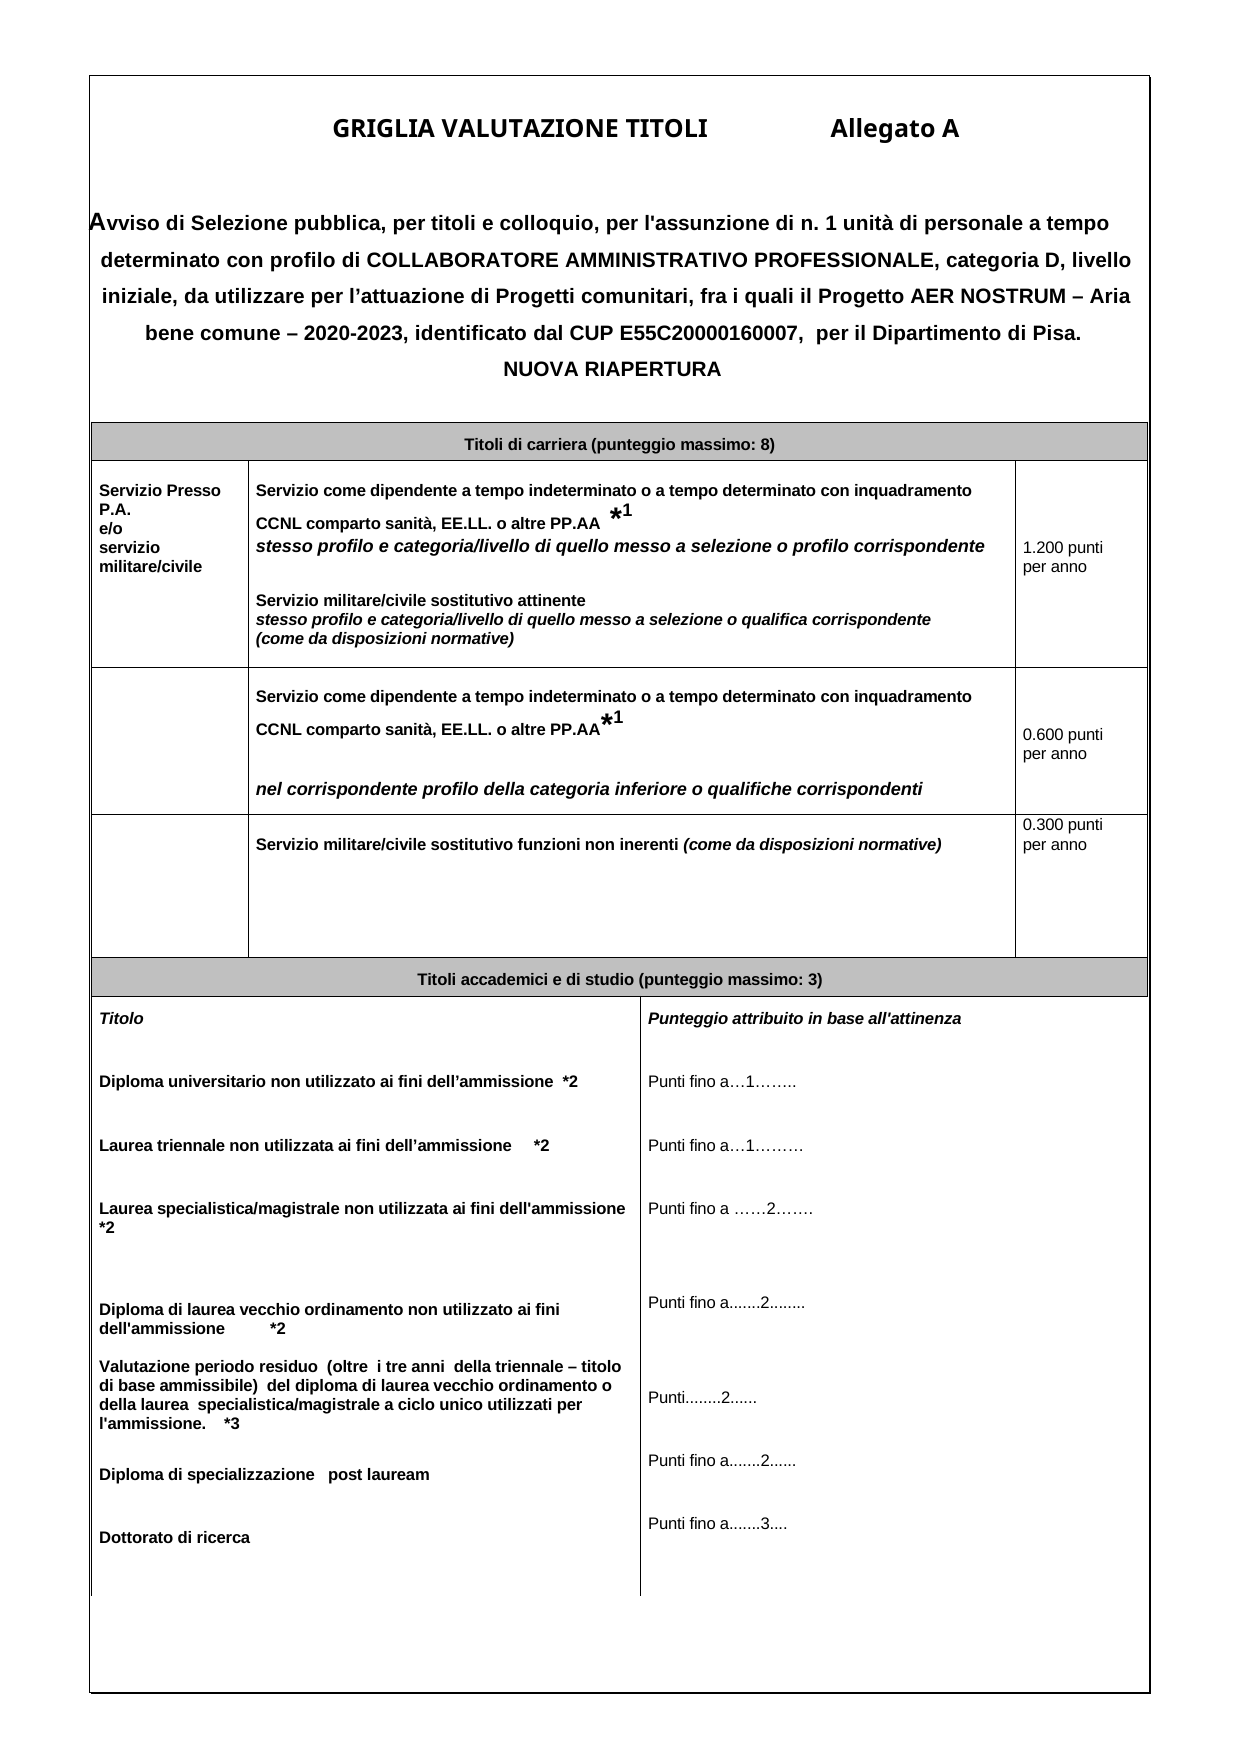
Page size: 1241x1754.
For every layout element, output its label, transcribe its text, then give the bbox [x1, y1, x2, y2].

table_cell [92, 668, 248, 814]
subtitle GRIGLIA VALUTAZIONE TITOLI Allegato A [92, 111, 1146, 145]
table_cell Servizio come dipendente a tempo indeterminato o a tempo determinato con inquadramento CCNL comparto sanità, EE.LL. o altre PP.AA *1 stesso profilo e categoria/livello di quello messo a selezione o profilo corrispondente Servizio militare/civile sostitutivo attinente stesso profilo e categoria/livello di quello messo a selezione o qualifica corrispondente (come da disposizioni normative) [249, 461, 1015, 667]
table_cell Titoli accademici e di studio (punteggio massimo: 3) [92, 958, 1147, 996]
table_cell [92, 815, 248, 957]
table_cell Servizio militare/civile sostitutivo funzioni non inerenti (come da disposizioni normative) [249, 815, 1015, 957]
text [0, 356, 89, 381]
table_cell Servizio Presso P.A. e/o servizio militare/civile [92, 461, 248, 667]
text NUOVA RIAPERTURA [90, 356, 1142, 381]
table_header Titoli di carriera (punteggio massimo: 8) [92, 423, 1147, 460]
table_cell Titolo Diploma universitario non utilizzato ai fini dell’ammissione *2 Laurea triennale non utilizzata ai fini dell’ammissione *2 Laurea specialistica/magistrale non utilizzata ai fini dell'ammissione *2 Diploma di laurea vecchio ordinamento non utilizzato ai fini dell'ammissione *2 Valutazione periodo residuo (oltre i tre anni della triennale – titolo di base ammissibile) del diploma di laurea vecchio ordinamento o della laurea specialistica/magistrale a ciclo unico utilizzati per l'ammissione. *3 Diploma di specializzazione post lauream Dottorato di ricerca [92, 997, 640, 1596]
table_cell 0.300 punti per anno [1016, 815, 1147, 957]
text Avviso di Selezione pubblica, per titoli e colloquio, per l'assunzione di n. 1 unità di personale a tempo determinato con profilo di COLLABORATORE AMMINISTRATIVO PROFESSIONALE, categoria D, livello iniziale, da utilizzare per l’attuazione di Progetti comunitari, fra i quali il Progetto AER NOSTRUM – Aria bene comune – 2020-2023, identificato dal CUP E55C20000160007, per il Dipartimento di Pisa. [90, 207, 1142, 344]
table_cell Servizio come dipendente a tempo indeterminato o a tempo determinato con inquadramento CCNL comparto sanità, EE.LL. o altre PP.AA*1 nel corrispondente profilo della categoria inferiore o qualifiche corrispondenti [249, 668, 1015, 814]
text [0, 207, 89, 344]
table_cell 0.600 punti per anno [1016, 668, 1147, 814]
table_cell Punteggio attribuito in base all'attinenza Punti fino a…1…….. Punti fino a…1……… Punti fino a ……2……. Punti fino a.......2........ Punti........2...... Punti fino a.......2...... Punti fino a.......3.... [641, 997, 1148, 1596]
table_cell 1.200 punti per anno [1016, 461, 1147, 667]
